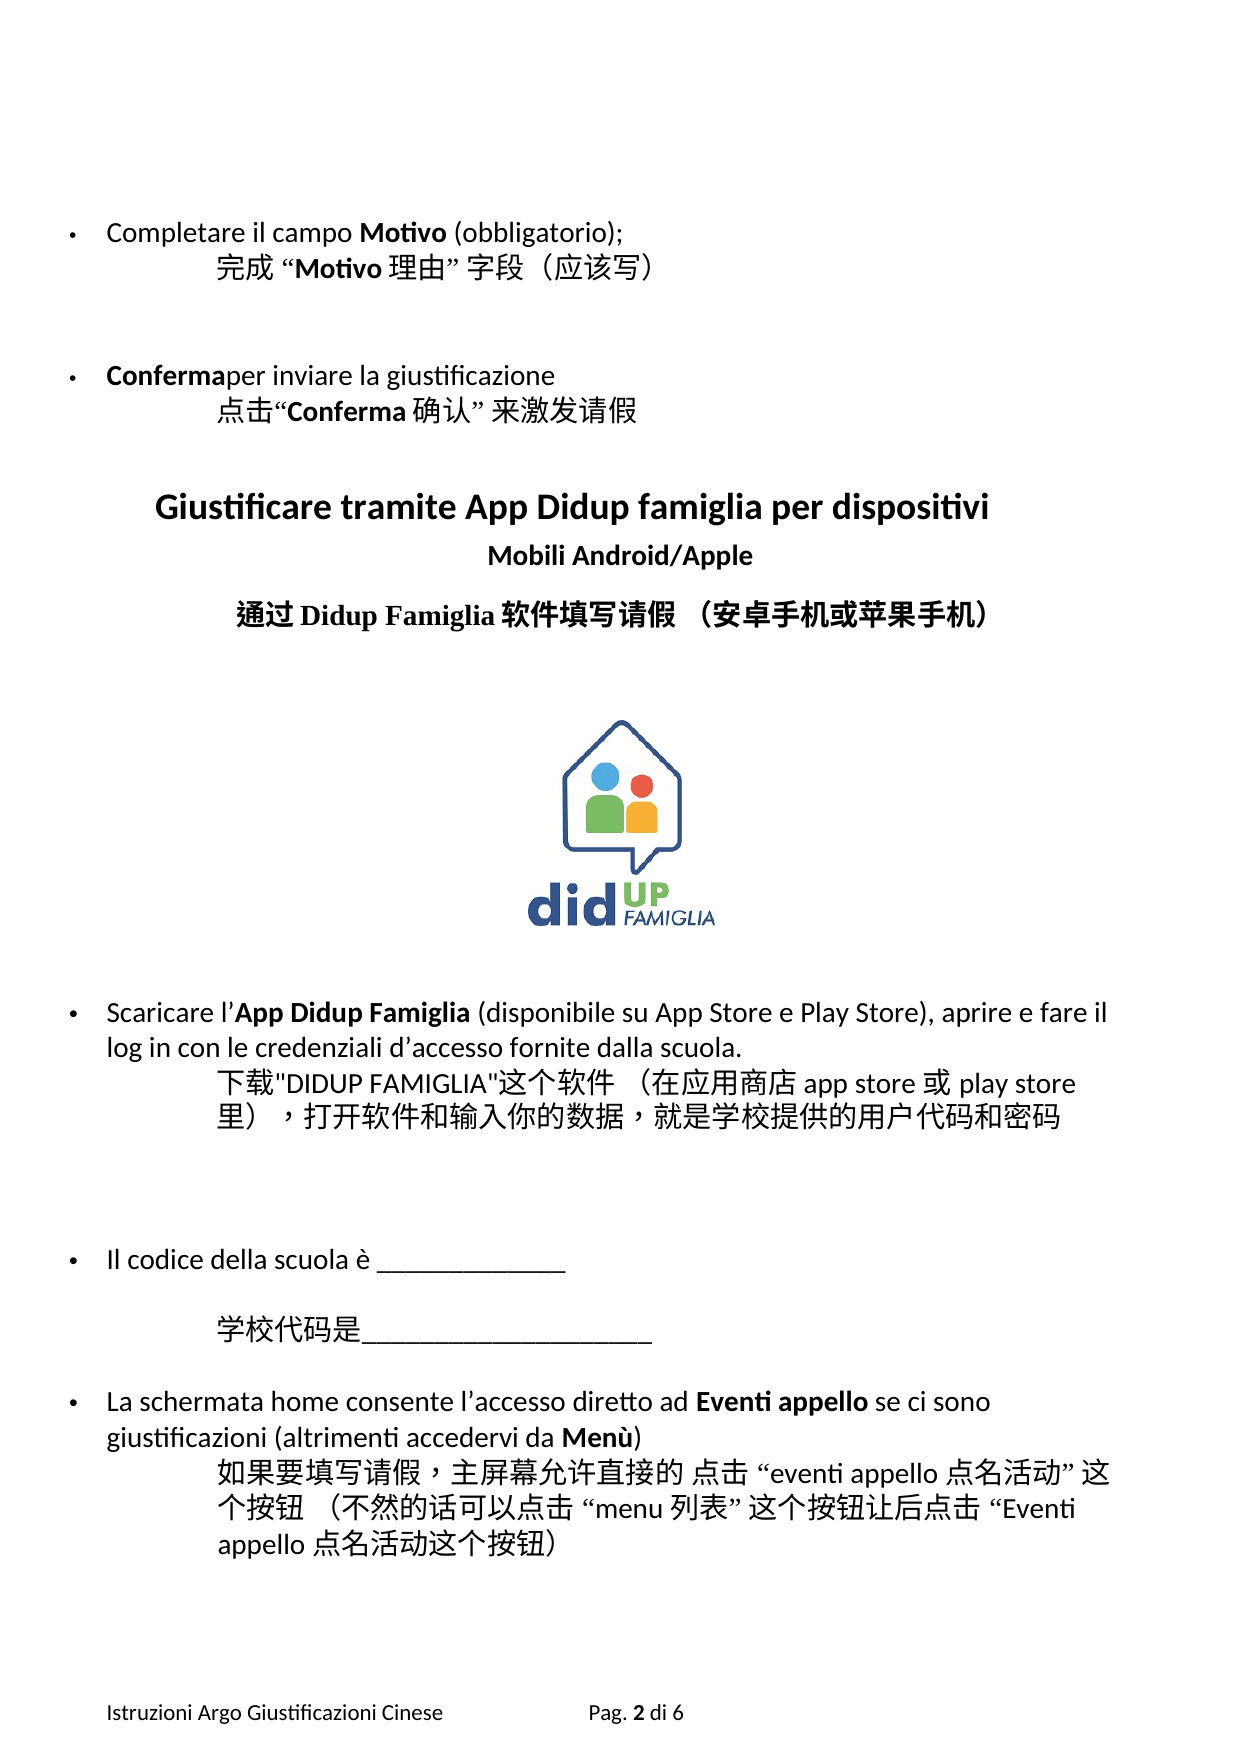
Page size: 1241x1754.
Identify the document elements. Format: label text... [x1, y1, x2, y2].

list La schermata home consente l’accesso diretto ad Eventi appello se ci sono giustificazioni (altrimenti accedervi da Menù) [69, 1383, 1134, 1455]
text 下载"DIDUP FAMIGLIA"这个软件 （在应用商店app store 或 play store里），打开软件和输入你的数据，就是学校提供的用户代码和密码 [216, 1065, 1134, 1134]
list Scaricare l’App Didup Famiglia (disponibile su App Store e Play Store), aprire e fare il log in con le credenziali d’accesso fornite dalla scuola. [69, 994, 1134, 1065]
text 学校代码是____________________ [216, 1312, 1134, 1348]
text 通过Didup Famiglia软件填写请假 （安卓手机或苹果手机） [106, 598, 1134, 631]
text 点击“Conferma 确认” 来激发请假 [216, 393, 1134, 428]
text 完成 “Motivo理由” 字段（应该写） [216, 250, 1134, 286]
subtitle Mobili Android/Apple [106, 537, 1134, 572]
list Il codice della scuola è _____________ [69, 1241, 1134, 1277]
list Confermaper inviare la giustificazione [69, 357, 1134, 393]
text Giustificare tramite App Didup famiglia per dispositivi [155, 483, 1134, 528]
text 如果要填写请假，主屏幕允许直接的 点击 “eventi appello 点名活动” 这个按钮 （不然的话可以点击 “menu 列表” 这个按钮让后点击 “Eventi appello 点名活动这个按钮） [217, 1455, 1134, 1562]
list Completare il campo Motivo (obbligatorio); [69, 214, 1134, 250]
picture [528, 720, 715, 926]
